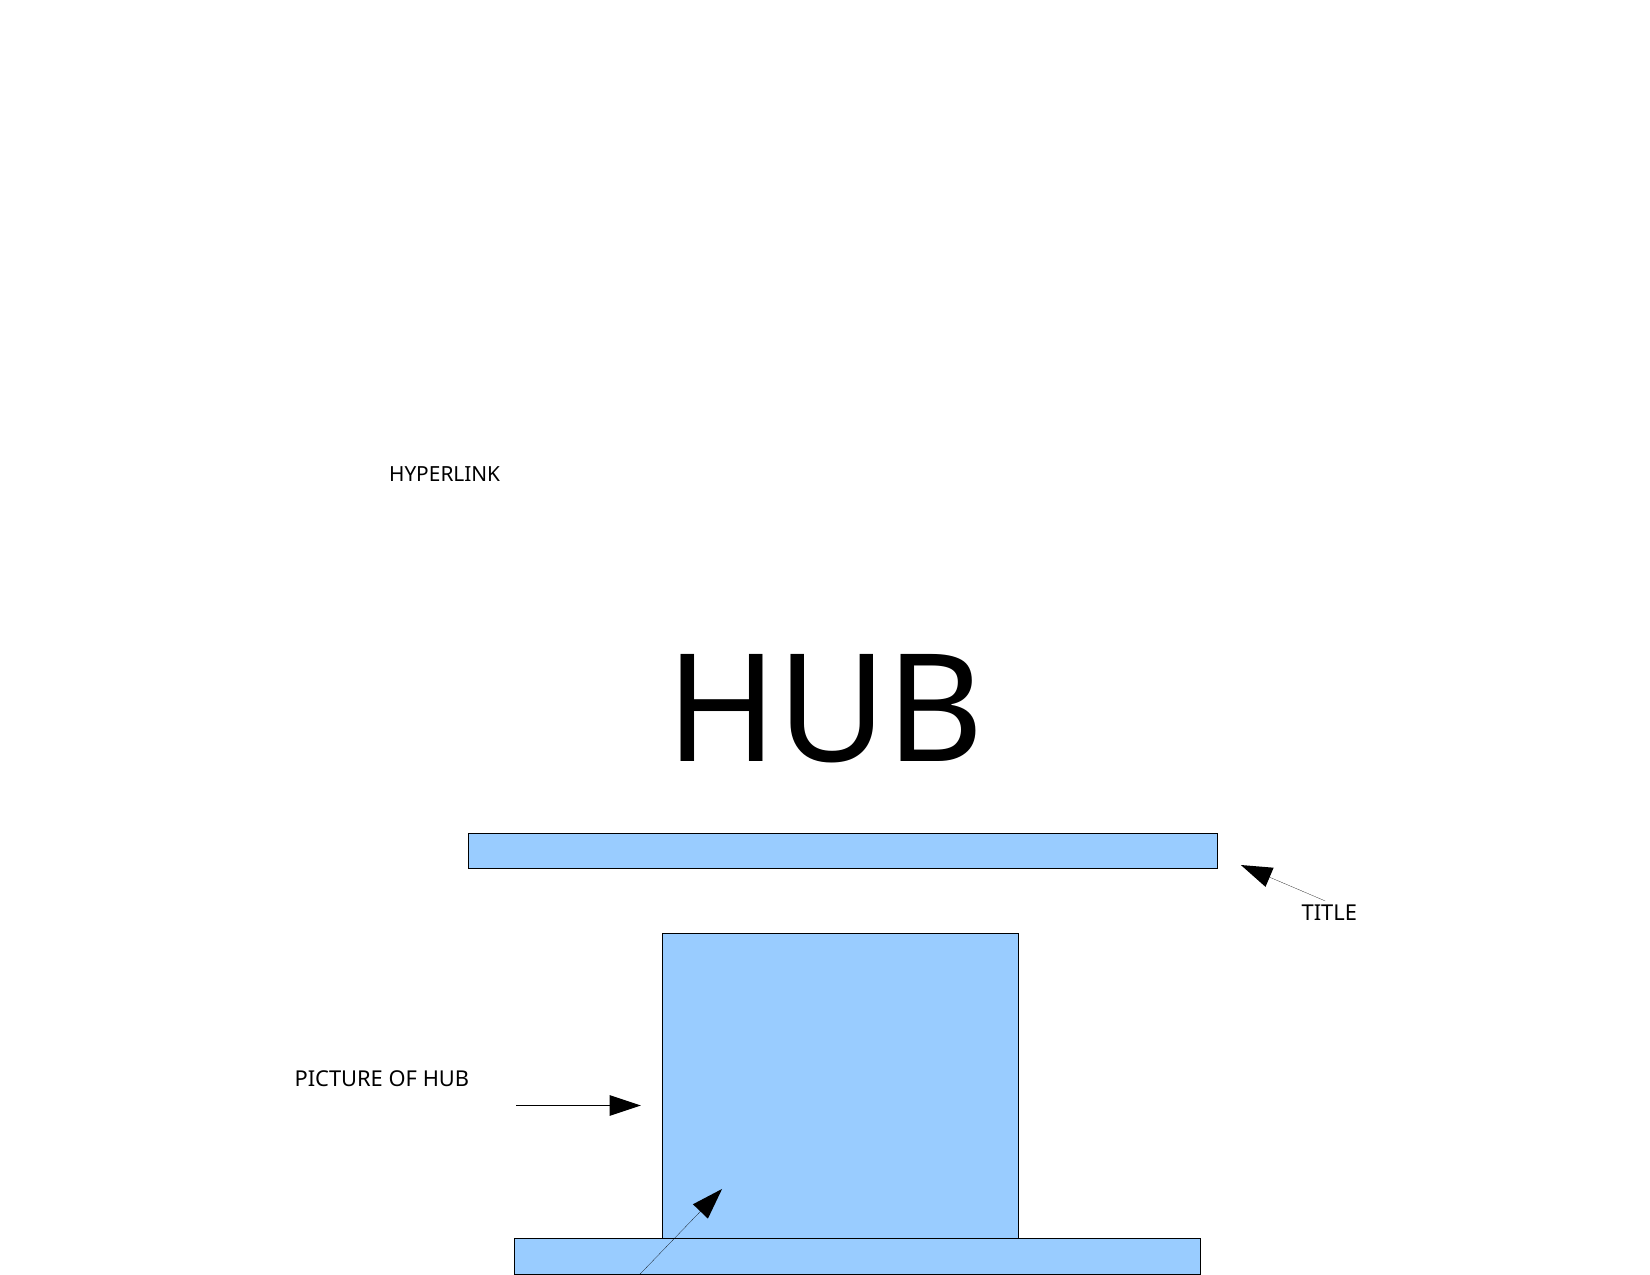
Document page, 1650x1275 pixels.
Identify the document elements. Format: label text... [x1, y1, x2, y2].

text HUB [118, 602, 1532, 806]
text HYPERLINK [118, 459, 1532, 488]
text PICTURE OF HUB [118, 1063, 662, 1092]
text TITLE [118, 897, 1532, 926]
text [1019, 1063, 1532, 1092]
